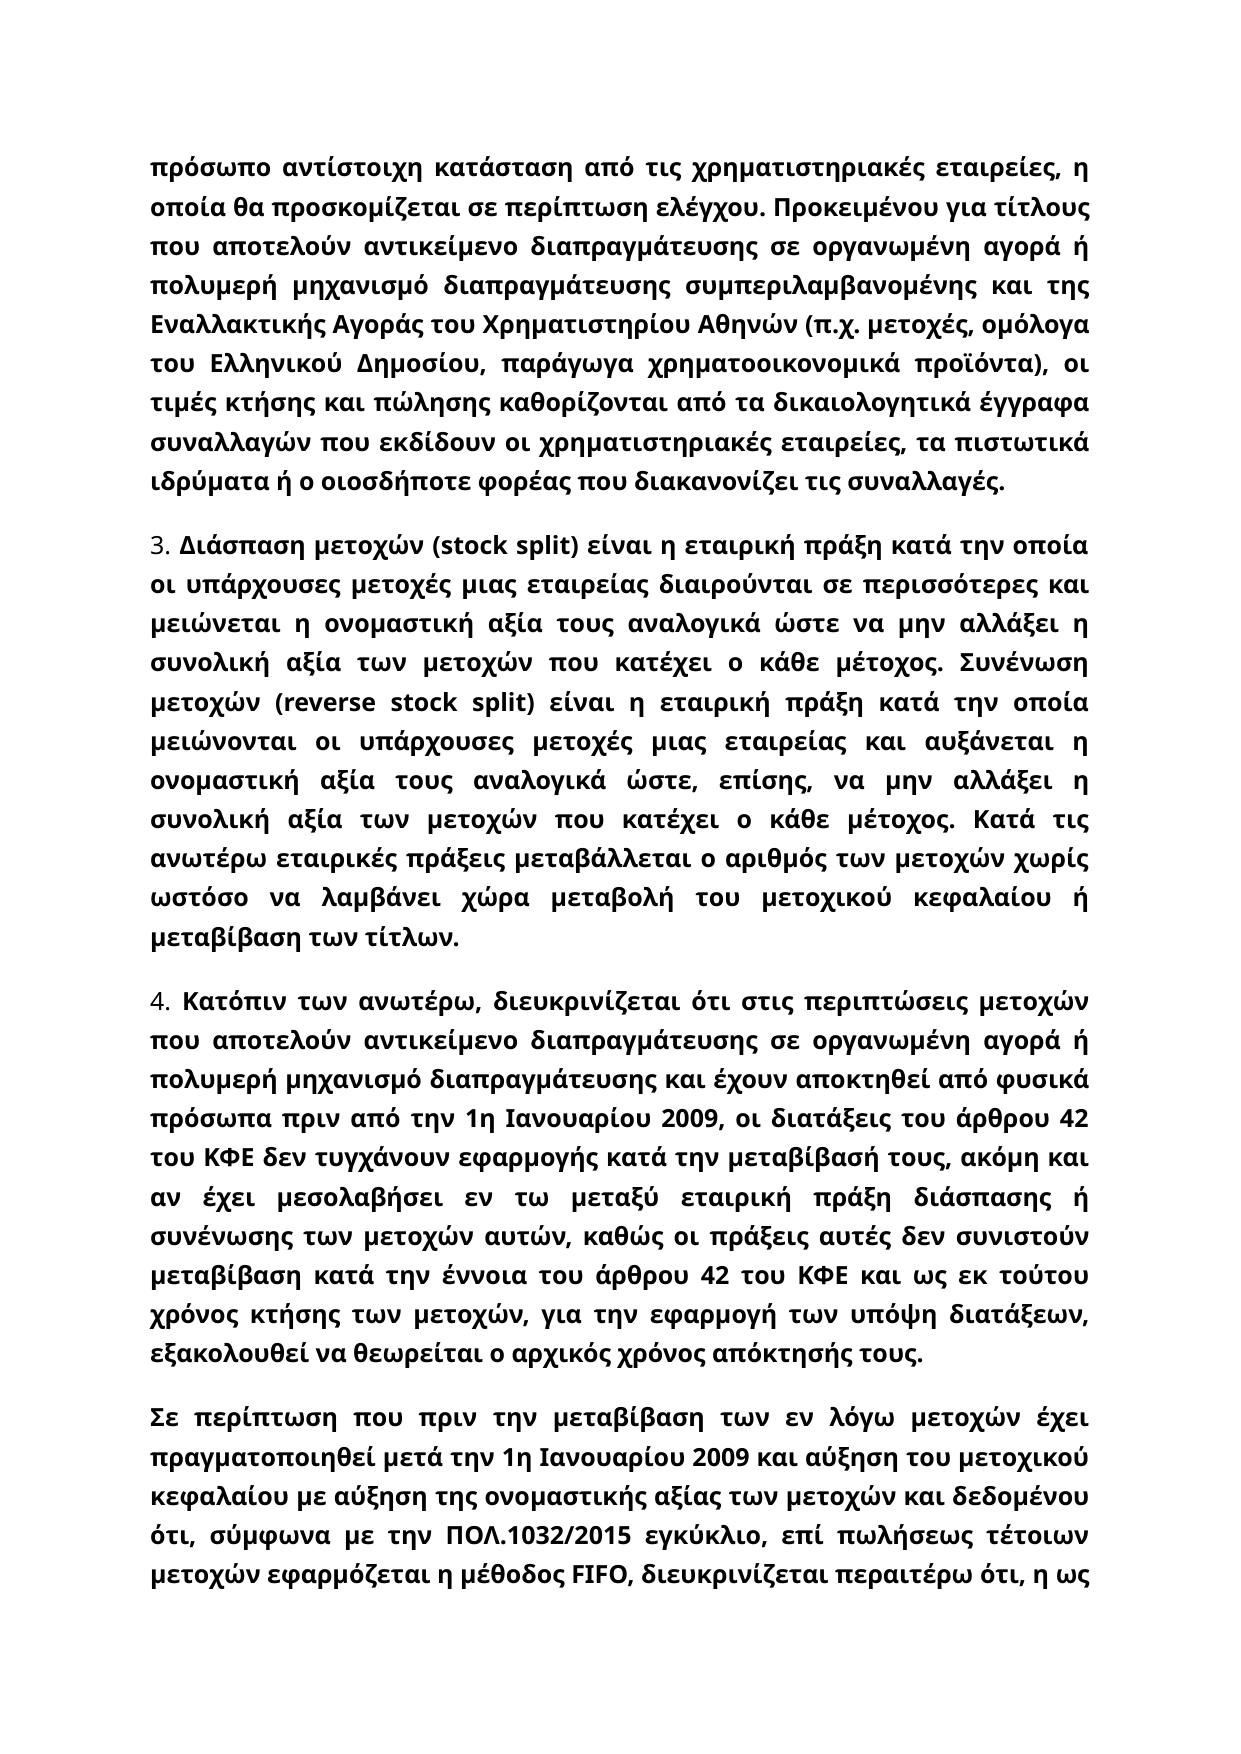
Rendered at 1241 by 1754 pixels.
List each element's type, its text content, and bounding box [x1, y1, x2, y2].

text Σε περίπτωση που πριν την μεταβίβαση των εν λόγω μετοχών έχει πραγματοποιηθεί μετά την 1η Ιανουαρίου 2009 και αύξηση του μετοχικού κεφαλαίου με αύξηση της ονομαστικής αξίας των μετοχών και δεδομένου ότι, σύμφωνα με την ΠΟΛ.1032/2015 εγκύκλιο, επί πωλήσεως τέτοιων μετοχών εφαρμόζεται η μέθοδος FIFO, διευκρινίζεται περαιτέρω ότι, η ως [150, 1400, 1090, 1591]
text 3. Διάσπαση μετοχών (stock split) είναι η εταιρική πράξη κατά την οποία οι υπάρχουσες μετοχές μιας εταιρείας διαιρούνται σε περισσότερες και μειώνεται η ονομαστική αξία τους αναλογικά ώστε να μην αλλάξει η συνολική αξία των μετοχών που κατέχει ο κάθε μέτοχος. Συνένωση μετοχών (reverse stock split) είναι η εταιρική πράξη κατά την οποία μειώνονται οι υπάρχουσες μετοχές μιας εταιρείας και αυξάνεται η ονομαστική αξία τους αναλογικά ώστε, επίσης, να μην αλλάξει η συνολική αξία των μετοχών που κατέχει ο κάθε μέτοχος. Κατά τις ανωτέρω εταιρικές πράξεις μεταβάλλεται ο αριθμός των μετοχών χωρίς ωστόσο να λαμβάνει χώρα μεταβολή του μετοχικού κεφαλαίου ή μεταβίβαση των τίτλων. [150, 527, 1090, 953]
text 4. Κατόπιν των ανωτέρω, διευκρινίζεται ότι στις περιπτώσεις μετοχών που αποτελούν αντικείμενο διαπραγμάτευσης σε οργανωμένη αγορά ή πολυμερή μηχανισμό διαπραγμάτευσης και έχουν αποκτηθεί από φυσικά πρόσωπα πριν από την 1η Ιανουαρίου 2009, οι διατάξεις του άρθρου 42 του ΚΦΕ δεν τυγχάνουν εφαρμογής κατά την μεταβίβασή τους, ακόμη και αν έχει μεσολαβήσει εν τω μεταξύ εταιρική πράξη διάσπασης ή συνένωσης των μετοχών αυτών, καθώς οι πράξεις αυτές δεν συνιστούν μεταβίβαση κατά την έννοια του άρθρου 42 του ΚΦΕ και ως εκ τούτου χρόνος κτήσης των μετοχών, για την εφαρμογή των υπόψη διατάξεων, εξακολουθεί να θεωρείται ο αρχικός χρόνος απόκτησής τους. [150, 983, 1090, 1370]
text πρόσωπο αντίστοιχη κατάσταση από τις χρηματιστηριακές εταιρείες, η οποία θα προσκομίζεται σε περίπτωση ελέγχου. Προκειμένου για τίτλους που αποτελούν αντικείμενο διαπραγμάτευσης σε οργανωμένη αγορά ή πολυμερή μηχανισμό διαπραγμάτευσης συμπεριλαμβανομένης και της Εναλλακτικής Αγοράς του Χρηματιστηρίου Αθηνών (π.χ. μετοχές, ομόλογα του Ελληνικού Δημοσίου, παράγωγα χρηματοοικονομικά προϊόντα), οι τιμές κτήσης και πώλησης καθορίζονται από τα δικαιολογητικά έγγραφα συναλλαγών που εκδίδουν οι χρηματιστηριακές εταιρείες, τα πιστωτικά ιδρύματα ή ο οιοσδήποτε φορέας που διακανονίζει τις συναλλαγές. [150, 150, 1090, 497]
